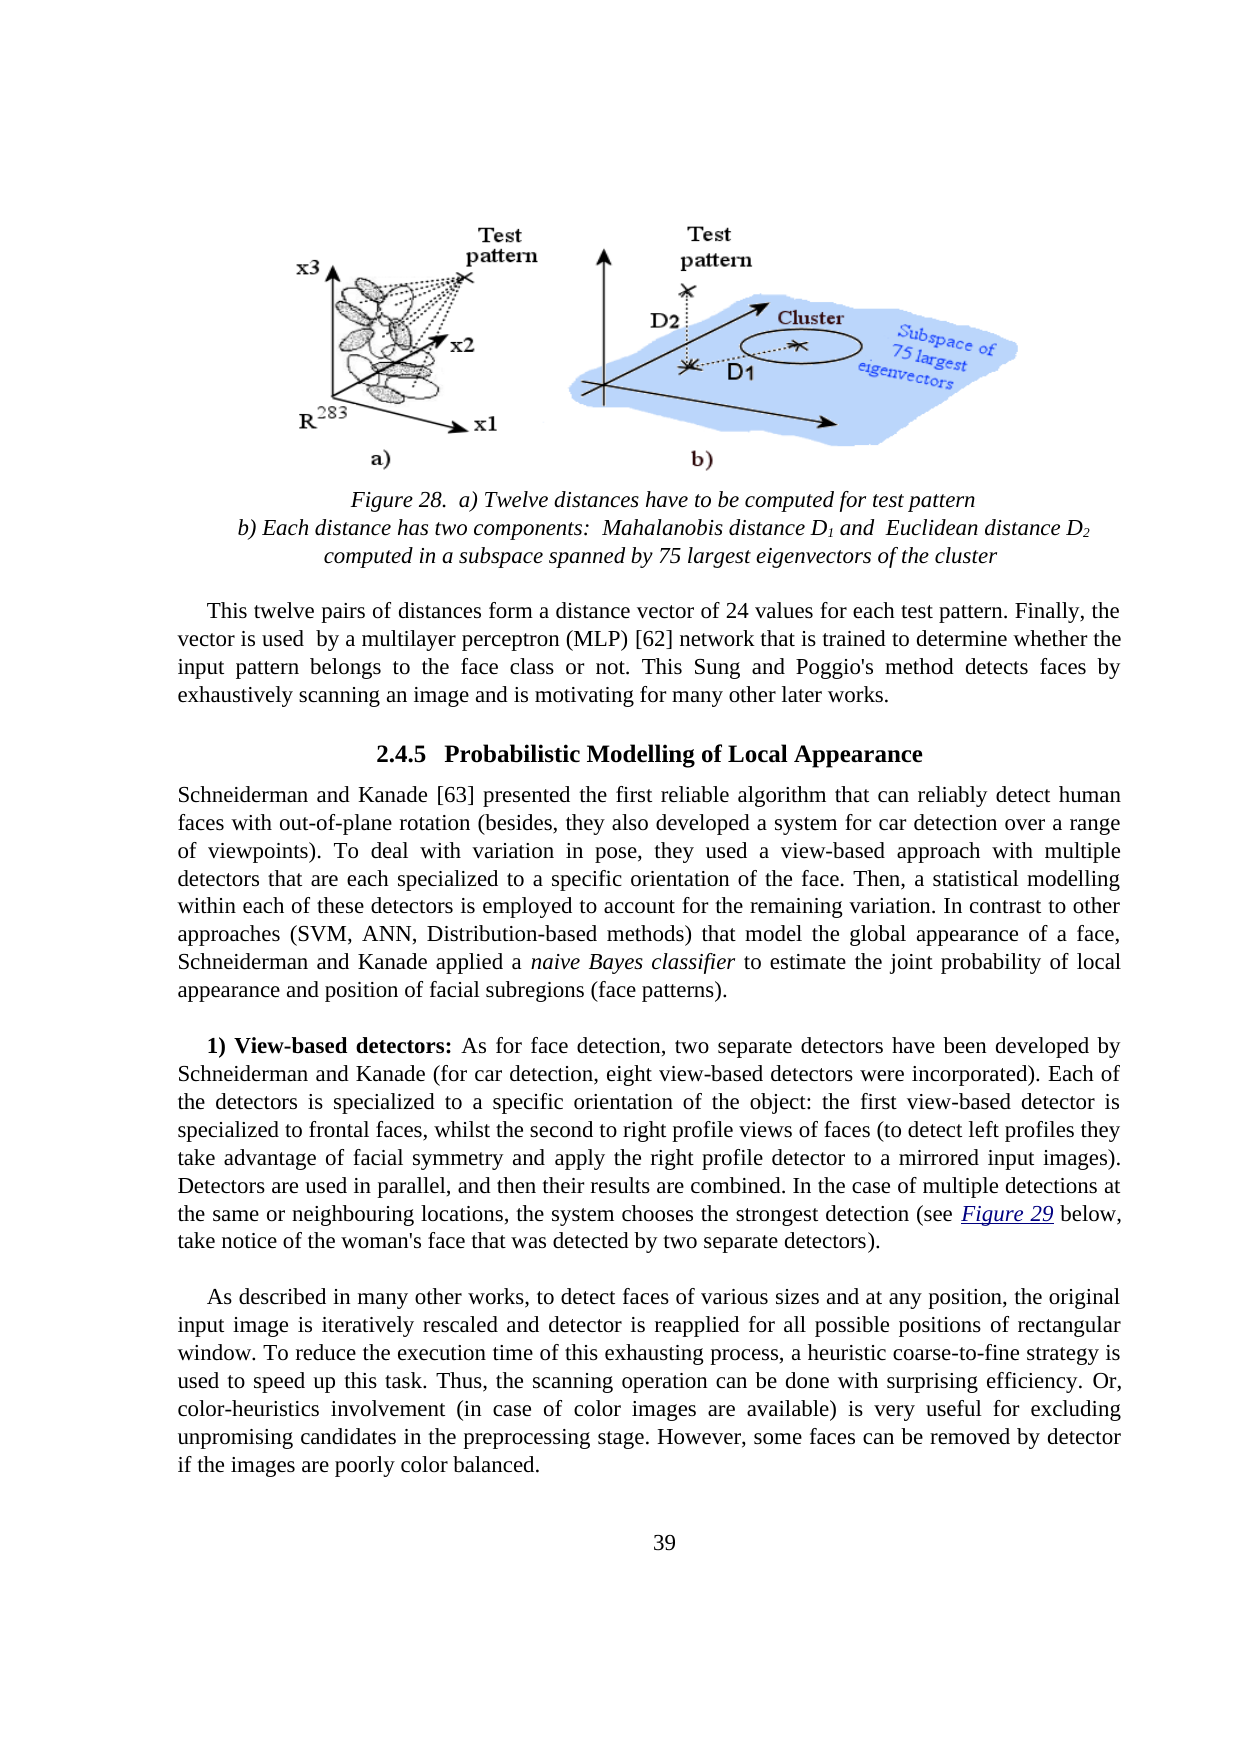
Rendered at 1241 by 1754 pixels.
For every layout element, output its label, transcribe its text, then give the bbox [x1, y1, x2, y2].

text Figure 28. a) Twelve distances have to be computed for test pattern [177, 195, 1122, 512]
picture [256, 210, 1043, 485]
text Schneiderman and Kanade [63] presented the first reliable algorithm that can reliably detect human faces with out-of-plane rotation (besides, they also developed a system for car detection over a range of viewpoints). To deal with variation in pose, they used a view-based approach with multiple detectors that are each specialized to a specific orientation of the face. Then, a statistical modelling within each of these detectors is employed to account for the remaining variation. In contrast to other approaches (SVM, ANN, Distribution-based methods) that model the global appearance of a face, Schneiderman and Kanade applied a naive Bayes classifier to estimate the joint probability of local appearance and position of facial subregions (face patterns). [177, 782, 1122, 1003]
text As described in many other works, to detect faces of various sizes and at any position, the original input image is iteratively rescaled and detector is reapplied for all possible positions of rectangular window. To reduce the execution time of this exhausting process, a heuristic coarse-to-fine strategy is used to speed up this task. Thus, the scanning operation can be done with surprising efficiency. Or, color-heuristics involvement (in case of color images are available) is very useful for excluding unpromising candidates in the preprocessing stage. However, some faces can be removed by detector if the images are poorly color balanced. [177, 1284, 1122, 1477]
text b) Each distance has two components: Mahalanobis distance D1 and Euclidean distance D2 [177, 515, 1122, 540]
text computed in a subspace spanned by 75 largest eigenvectors of the cluster [177, 543, 1122, 568]
text This twelve pairs of distances form a distance vector of 24 values for each test pattern. Finally, the vector is used by a multilayer perceptron (MLP) [62] network that is trained to determine whether the input pattern belongs to the face class or not. This Sung and Poggio's method detects faces by exhaustively scanning an image and is motivating for many other later works. [177, 598, 1122, 708]
subtitle Probabilistic Modelling of Local Appearance [177, 740, 1122, 767]
text 1) View-based detectors: As for face detection, two separate detectors have been developed by Schneiderman and Kanade (for car detection, eight view-based detectors were incorporated). Each of the detectors is specialized to a specific orientation of the object: the first view-based detector is specialized to frontal faces, whilst the second to right profile views of faces (to detect left profiles they take advantage of facial symmetry and apply the right profile detector to a mirrored input images). Detectors are used in parallel, and then their results are combined. In the case of multiple detections at the same or neighbouring locations, the system chooses the strongest detection (see Figure 29 below, take notice of the woman's face that was detected by two separate detectors). [177, 1033, 1122, 1254]
